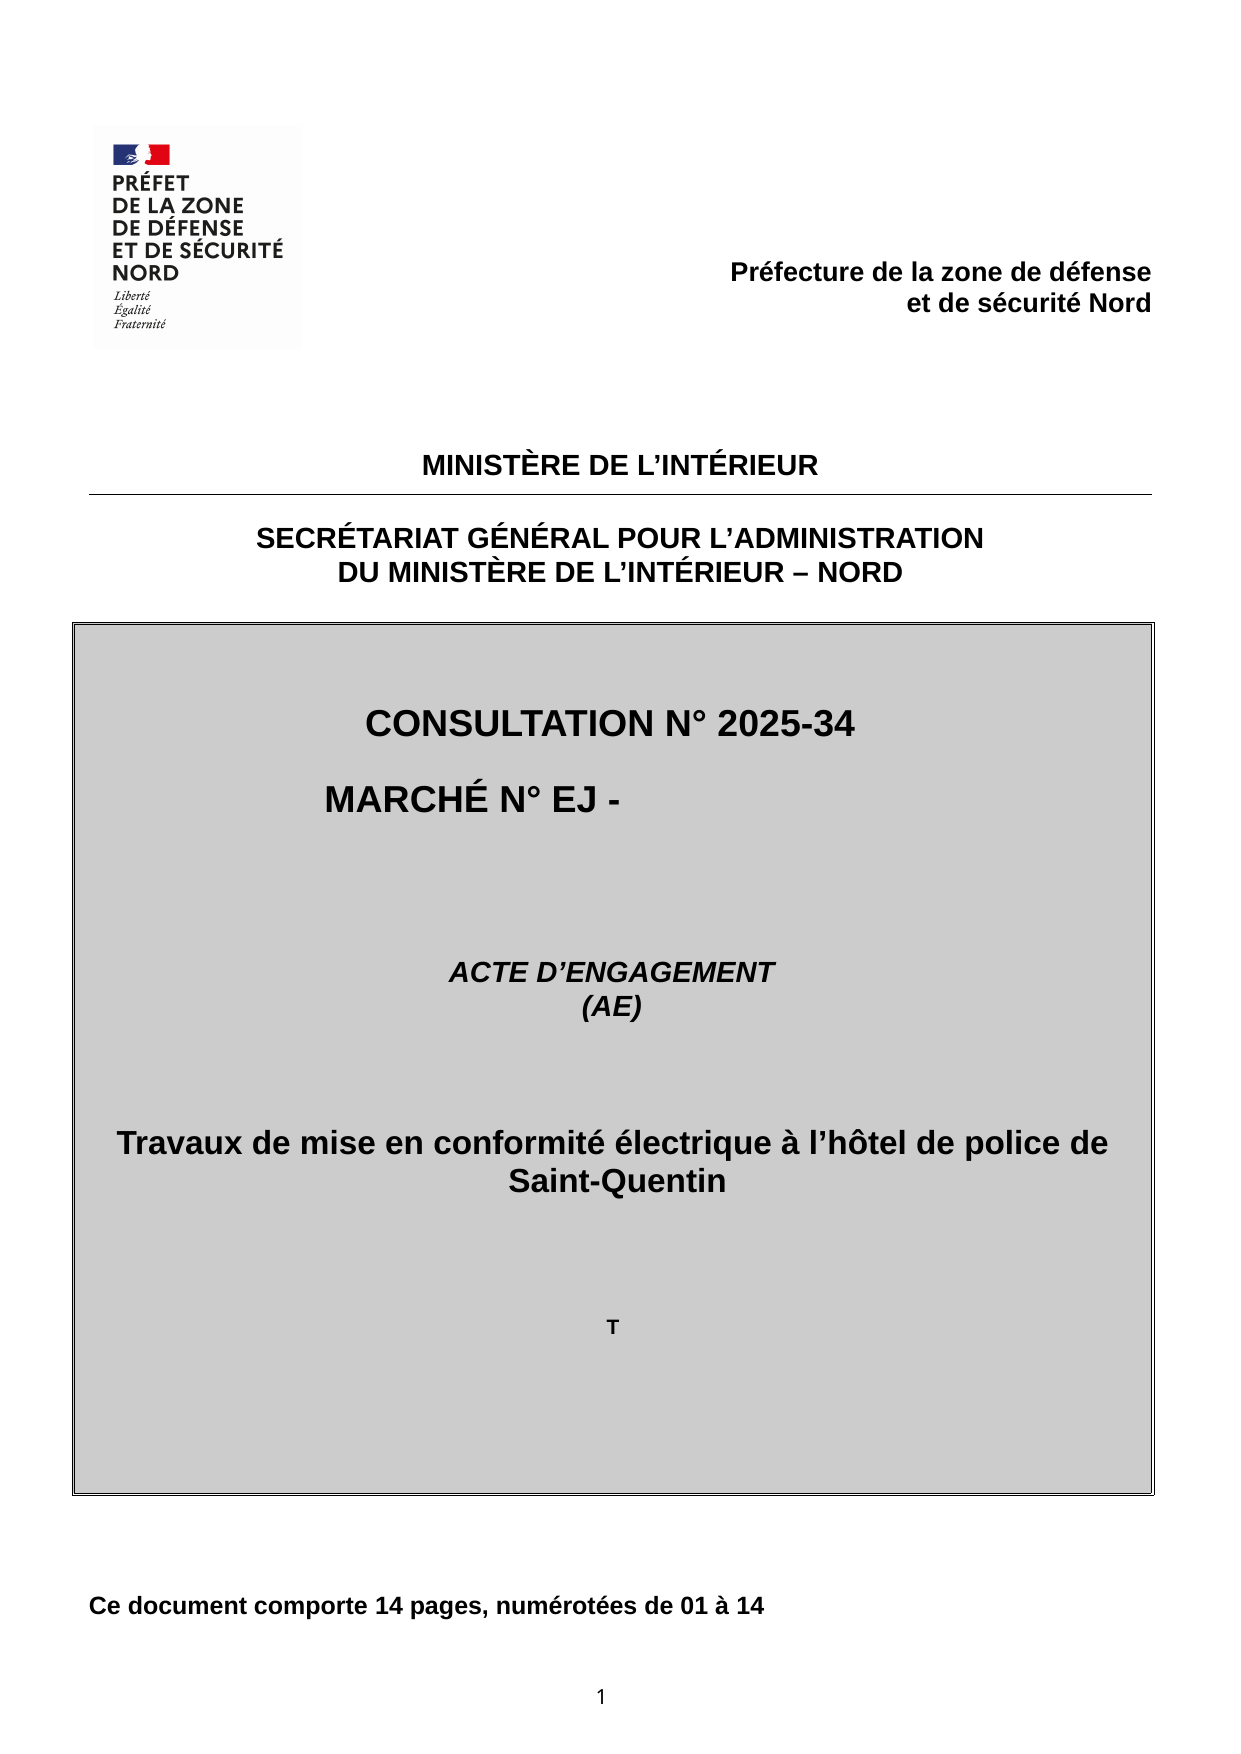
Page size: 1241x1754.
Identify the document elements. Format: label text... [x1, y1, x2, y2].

table_header CONSULTATION N° 2025-34 Marché N° EJ - ACTE D’ENGAGEMENT (AE) Travaux de mise en conformité électrique à l’hôtel de police de Saint-Quentin T [75, 625, 1151, 1493]
text Ce document comporte 13 pages, numérotées de 01 à 13 [89, 1591, 1152, 1619]
text SECRÉTARIAT GÉNÉRAL POUR L’ADMINISTRATION [89, 521, 1152, 555]
text DU MINISTÈRE DE L’INTÉRIEUR – NORD [89, 555, 1152, 588]
picture [93, 125, 303, 349]
table_header Préfecture de la zone de défense et de sécurité Nord [620, 256, 1152, 372]
text Ministère de l’Intérieur [89, 448, 1152, 482]
table_header [89, 256, 620, 372]
